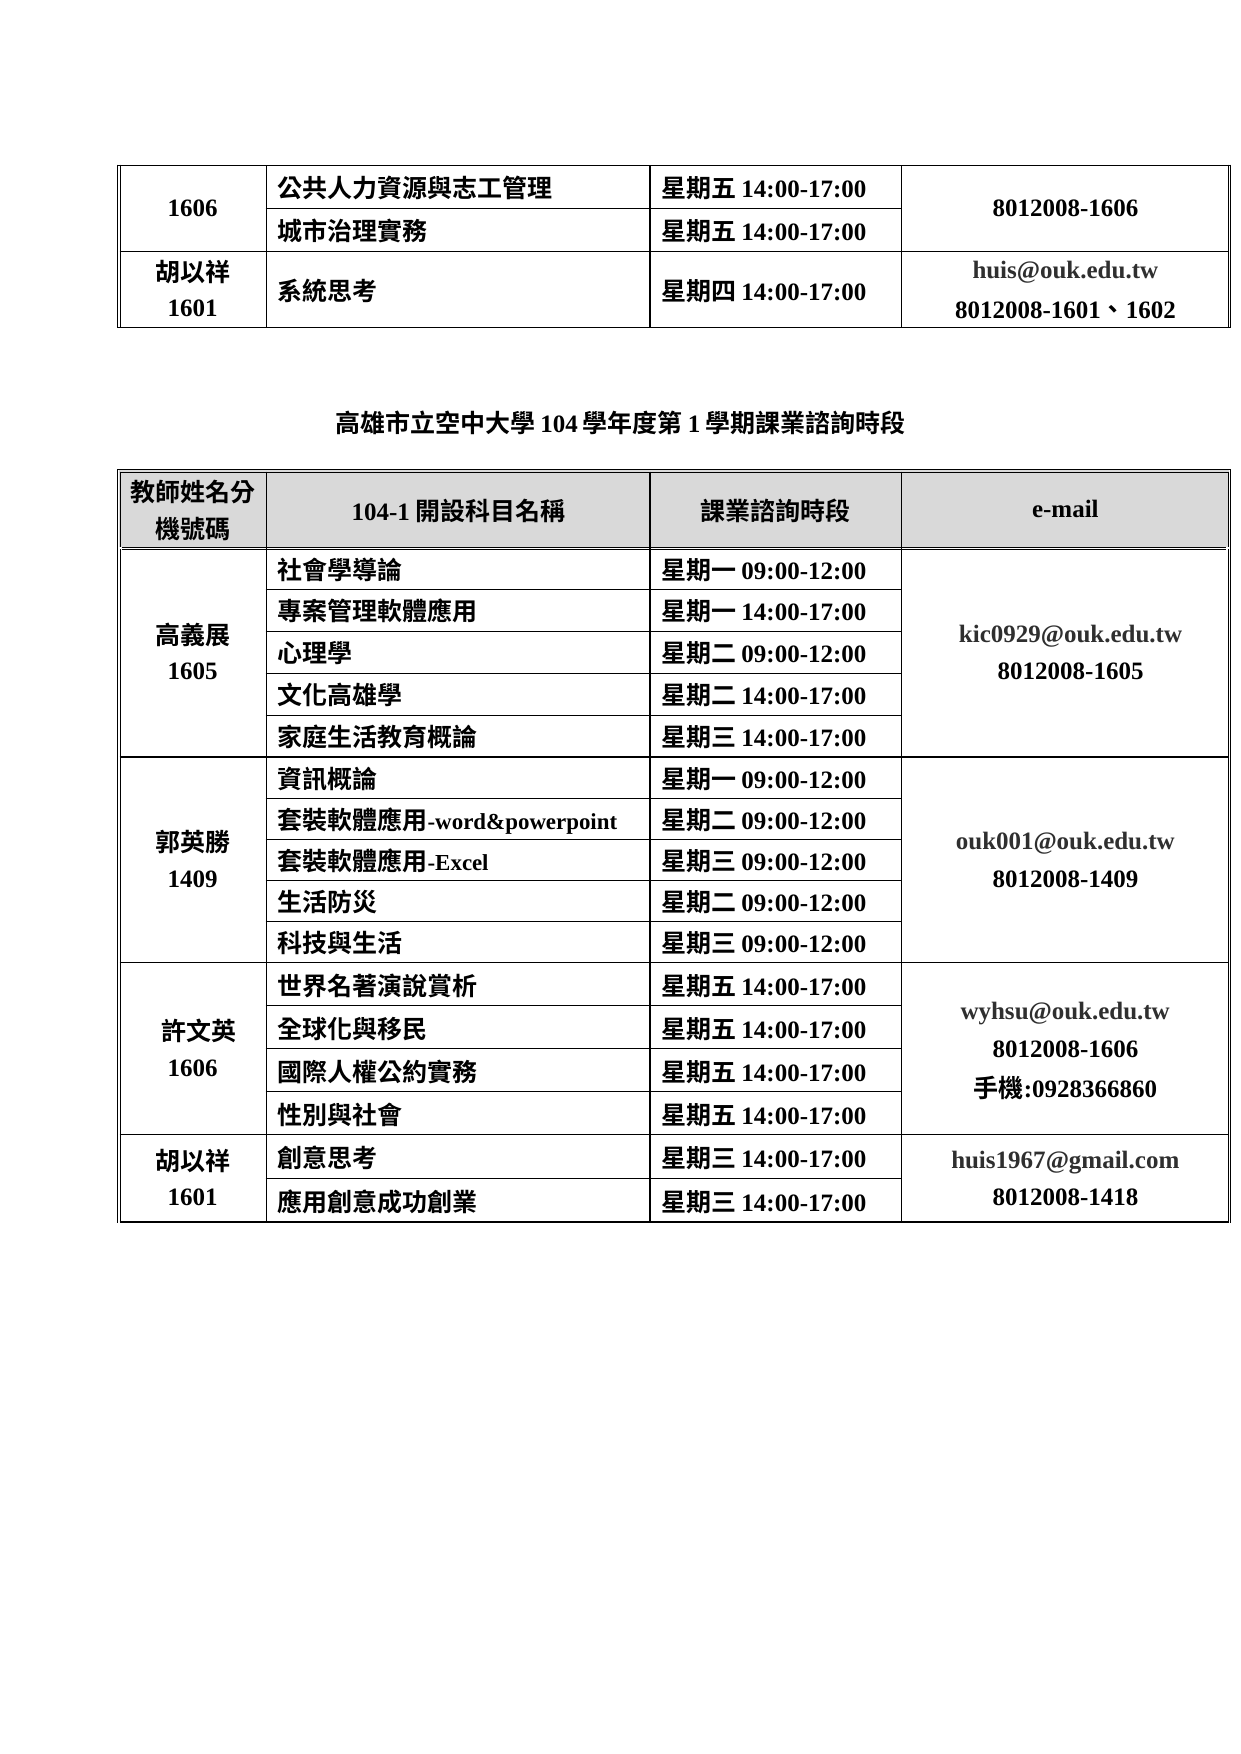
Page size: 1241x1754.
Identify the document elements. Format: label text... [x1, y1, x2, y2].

table_cell 心理學 [267, 632, 649, 672]
table_cell 郭英勝 1409 [121, 758, 266, 962]
table_cell 1606 [121, 166, 266, 251]
table_cell 星期三14:00-17:00 [651, 1179, 901, 1221]
table_cell 星期三09:00-12:00 [651, 840, 901, 880]
table_cell 星期三09:00-12:00 [651, 922, 901, 962]
table_cell 社會學導論 [267, 550, 649, 588]
table_cell kic0929@ouk.edu.tw 8012008-1605 [902, 547, 1229, 756]
table_cell 套裝軟體應用-word&powerpoint [267, 799, 649, 839]
table_header 課業諮詢時段 [651, 473, 901, 547]
table_cell 文化高雄學 [267, 674, 649, 714]
table_cell 星期三14:00-17:00 [651, 716, 901, 756]
table_cell 星期一09:00-12:00 [651, 758, 901, 798]
table_cell 國際人權公約實務 [267, 1049, 649, 1091]
table_cell 專案管理軟體應用 [267, 590, 649, 631]
table_cell 星期五14:00-17:00 [651, 209, 901, 251]
table_cell 全球化與移民 [267, 1006, 649, 1048]
table_cell 星期三14:00-17:00 [651, 1135, 901, 1178]
table_cell 星期五14:00-17:00 [651, 1006, 901, 1048]
table_cell 高義展 1605 [121, 550, 266, 756]
table_header e-mail [902, 473, 1228, 547]
table_cell 科技與生活 [267, 922, 649, 962]
table_cell 系統思考 [267, 252, 649, 327]
table_cell 星期一14:00-17:00 [651, 590, 901, 631]
table_cell 星期五14:00-17:00 [651, 963, 901, 1005]
table_cell 公共人力資源與志工管理 [267, 166, 649, 207]
table_cell 胡以祥 1601 [121, 1135, 266, 1221]
table_cell 許文英 1606 [121, 963, 266, 1134]
text 高雄市立空中大學104學年度第1學期課業諮詢時段 [187, 403, 1053, 440]
table_cell 家庭生活教育概論 [267, 716, 649, 756]
table_cell 星期五14:00-17:00 [651, 1092, 901, 1134]
table_cell 創意思考 [267, 1135, 649, 1178]
table_cell 星期二14:00-17:00 [651, 674, 901, 714]
table_cell 性別與社會 [267, 1092, 649, 1134]
table_header 104-1開設科目名稱 [267, 473, 649, 547]
table_cell 應用創意成功創業 [267, 1179, 649, 1221]
table_cell 胡以祥 1601 [121, 252, 266, 327]
table_cell 8012008-1606 [902, 166, 1228, 251]
table_cell 星期二09:00-12:00 [651, 799, 901, 839]
table_cell 城市治理實務 [267, 209, 649, 251]
table_cell wyhsu@ouk.edu.tw 8012008-1606 手機:0928366860 [902, 963, 1228, 1134]
table_cell 星期一09:00-12:00 [651, 550, 901, 588]
table_cell 星期二09:00-12:00 [651, 632, 901, 672]
table_cell 世界名著演說賞析 [267, 963, 649, 1005]
table_cell 資訊概論 [267, 758, 649, 798]
table_cell 星期二09:00-12:00 [651, 881, 901, 921]
table_header 教師姓名分機號碼 [121, 473, 266, 547]
table_cell 星期五14:00-17:00 [651, 1049, 901, 1091]
table_cell huis@ouk.edu.tw 8012008-1601、1602 [902, 252, 1228, 327]
table_cell huis1967@gmail.com 8012008-1418 [902, 1135, 1228, 1221]
table_cell 套裝軟體應用-Excel [267, 840, 649, 880]
table_cell 星期四14:00-17:00 [651, 252, 901, 327]
table_cell 星期五14:00-17:00 [651, 166, 901, 207]
table_cell ouk001@ouk.edu.tw 8012008-1409 [902, 758, 1228, 962]
table_cell 生活防災 [267, 881, 649, 921]
